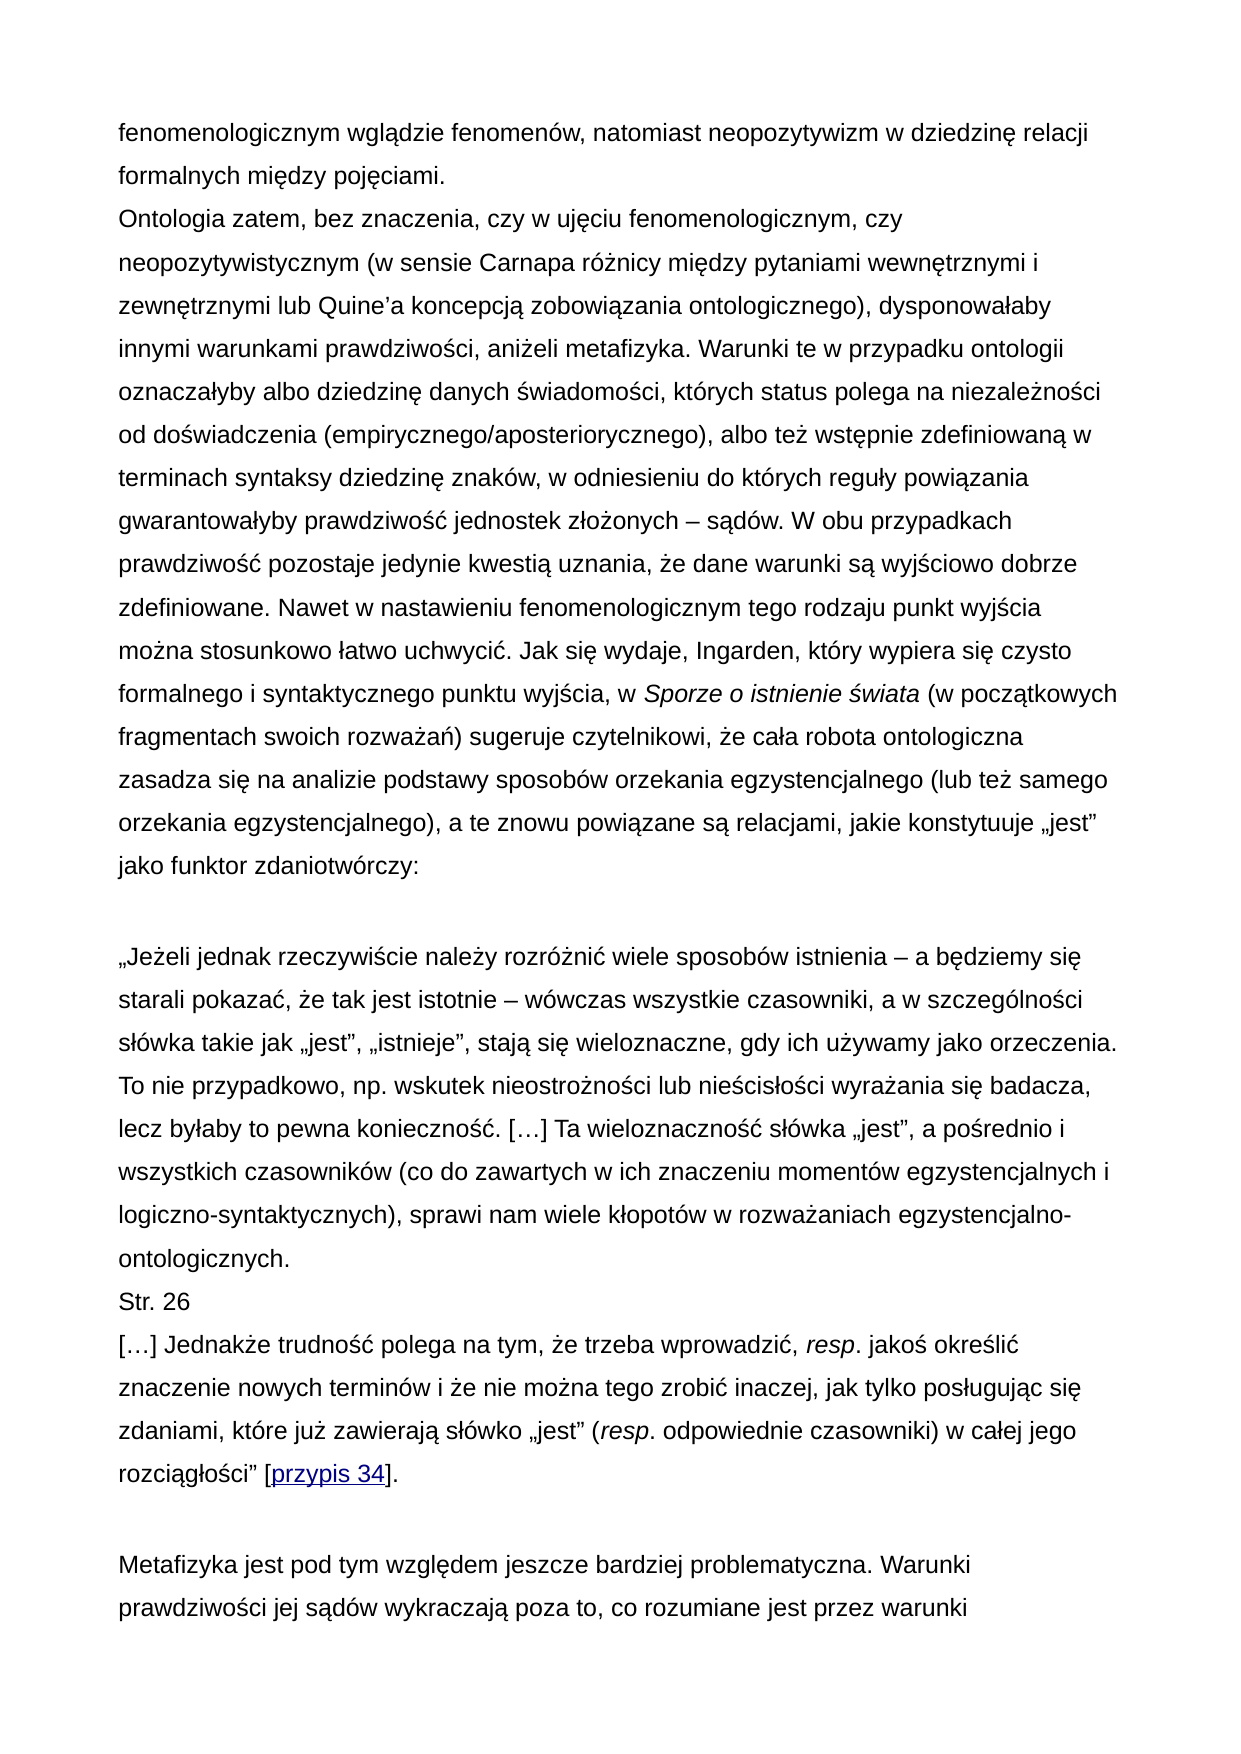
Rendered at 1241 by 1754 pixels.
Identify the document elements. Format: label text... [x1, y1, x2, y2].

text […] Jednakże trudność polega na tym, że trzeba wprowadzić, resp. jakoś określić znaczenie nowych terminów i że nie można tego zrobić inaczej, jak tylko posługując się zdaniami, które już zawierają słówko „jest” (resp. odpowiednie czasowniki) w całej jego rozciągłości” [przypis 34]. [118, 1330, 1122, 1488]
text Ontologia zatem, bez znaczenia, czy w ujęciu fenomenologicznym, czy neopozytywistycznym (w sensie Carnapa różnicy między pytaniami wewnętrznymi i zewnętrznymi lub Quine’a koncepcją zobowiązania ontologicznego), dysponowałaby innymi warunkami prawdziwości, aniżeli metafizyka. Warunki te w przypadku ontologii oznaczałyby albo dziedzinę danych świadomości, których status polega na niezależności od doświadczenia (empirycznego/aposteriorycznego), albo też wstępnie zdefiniowaną w terminach syntaksy dziedzinę znaków, w odniesieniu do których reguły powiązania gwarantowałyby prawdziwość jednostek złożonych – sądów. W obu przypadkach prawdziwość pozostaje jedynie kwestią uznania, że dane warunki są wyjściowo dobrze zdefiniowane. Nawet w nastawieniu fenomenologicznym tego rodzaju punkt wyjścia można stosunkowo łatwo uchwycić. Jak się wydaje, Ingarden, który wypiera się czysto formalnego i syntaktycznego punktu wyjścia, w Sporze o istnienie świata (w początkowych fragmentach swoich rozważań) sugeruje czytelnikowi, że cała robota ontologiczna zasadza się na analizie podstawy sposobów orzekania egzystencjalnego (lub też samego orzekania egzystencjalnego), a te znowu powiązane są relacjami, jakie konstytuuje „jest” jako funktor zdaniotwórczy: [118, 204, 1122, 880]
text „Jeżeli jednak rzeczywiście należy rozróżnić wiele sposobów istnienia – a będziemy się starali pokazać, że tak jest istotnie – wówczas wszystkie czasowniki, a w szczególności słówka takie jak „jest”, „istnieje”, stają się wieloznaczne, gdy ich używamy jako orzeczenia. To nie przypadkowo, np. wskutek nieostrożności lub nieścisłości wyrażania się badacza, lecz byłaby to pewna konieczność. […] Ta wieloznaczność słówka „jest”, a pośrednio i wszystkich czasowników (co do zawartych w ich znaczeniu momentów egzystencjalnych i logiczno-syntaktycznych), sprawi nam wiele kłopotów w rozważaniach egzystencjalno-ontologicznych. [118, 942, 1122, 1272]
text fenomenologicznym wglądzie fenomenów, natomiast neopozytywizm w dziedzinę relacji formalnych między pojęciami. [118, 118, 1122, 190]
text Str. 26 [118, 1287, 1122, 1315]
text Metafizyka jest pod tym względem jeszcze bardziej problematyczna. Warunki prawdziwości jej sądów wykraczają poza to, co rozumiane jest przez warunki [118, 1549, 1122, 1621]
